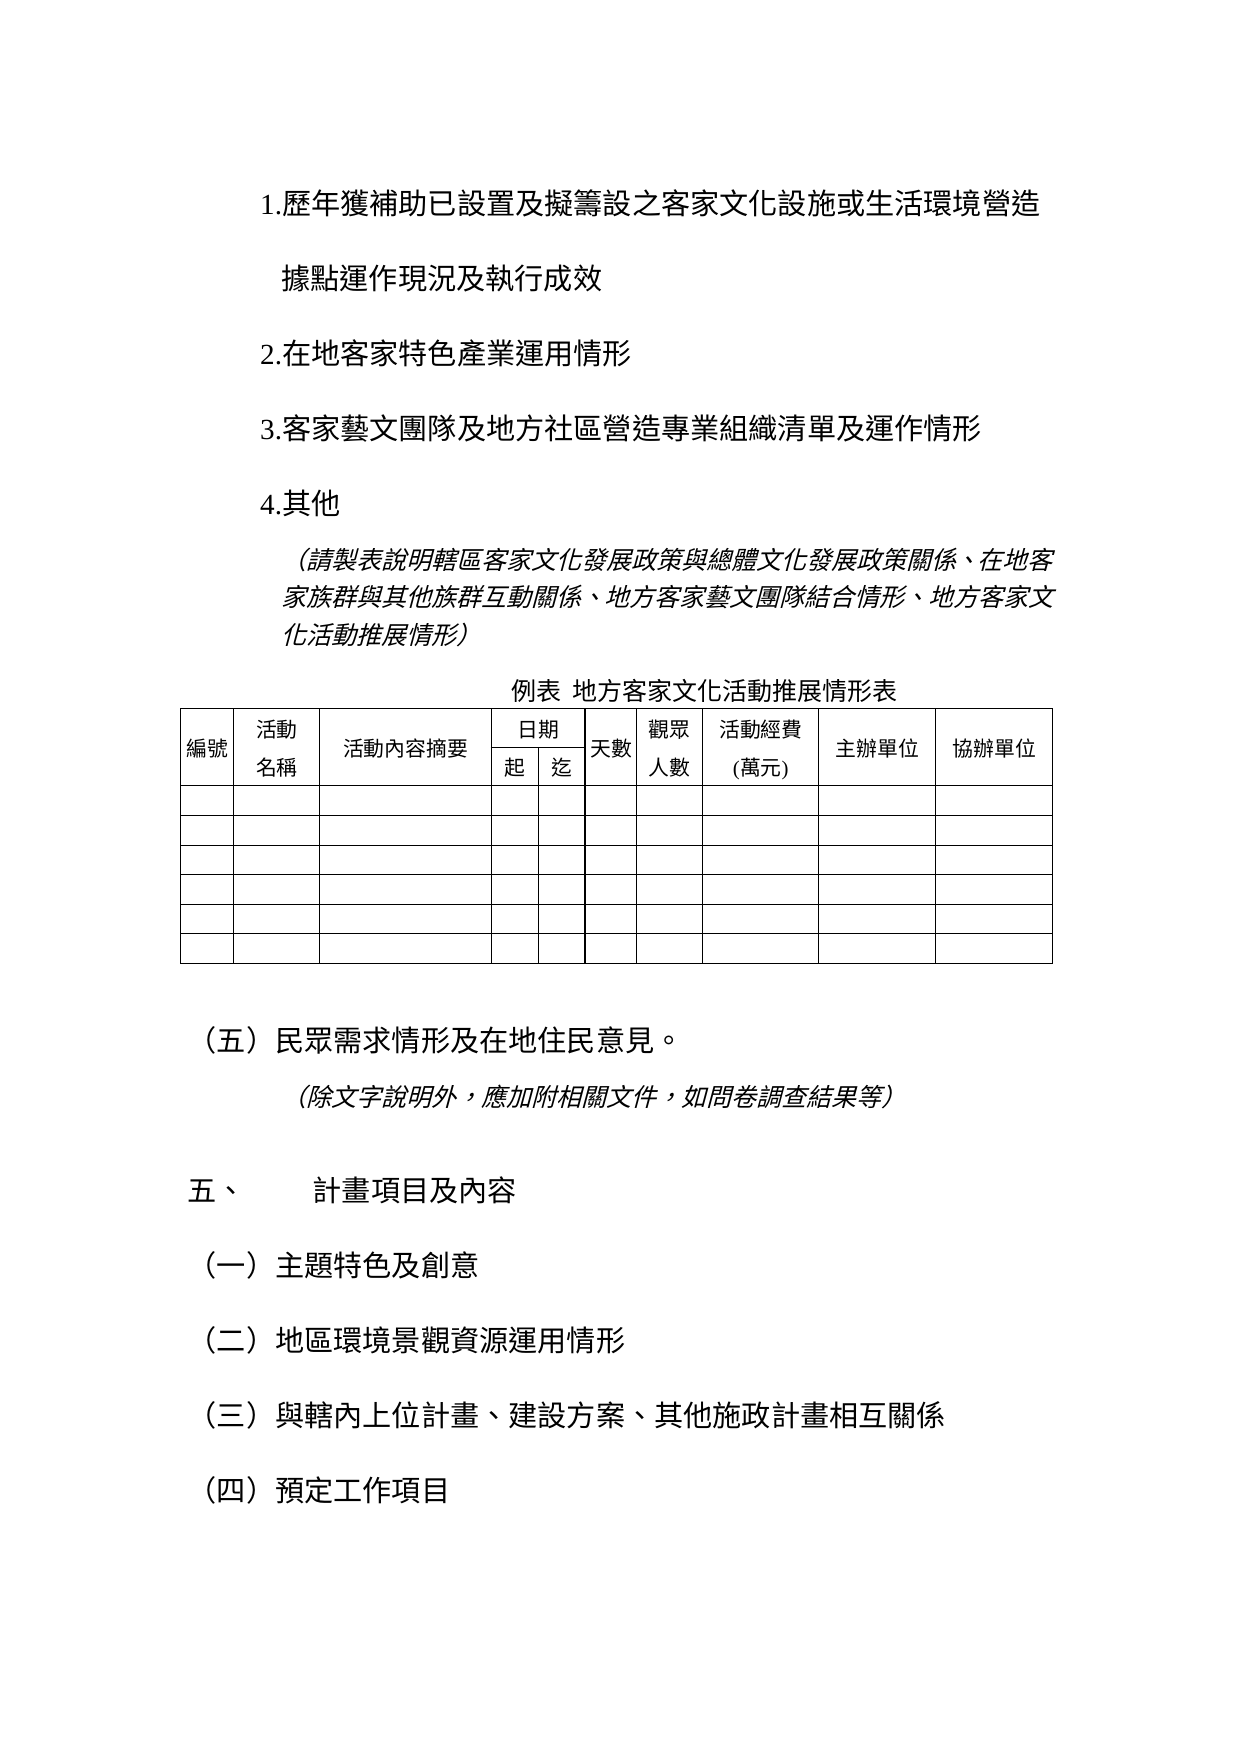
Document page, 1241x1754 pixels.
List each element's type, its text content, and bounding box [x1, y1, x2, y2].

table_cell [492, 816, 538, 844]
table_cell [539, 905, 584, 933]
table_cell [637, 934, 702, 963]
table_cell [936, 816, 1052, 844]
table_cell [492, 875, 538, 904]
table_cell [586, 816, 636, 844]
text （除文字說明外，應加附相關文件，如問卷調查結果等） [281, 1076, 1053, 1114]
table_cell [819, 934, 935, 963]
table_cell [703, 786, 818, 815]
text （一）主題特色及創意 [187, 1226, 1053, 1301]
table_header 主辦單位 [819, 709, 935, 785]
table_cell [539, 816, 584, 844]
text 1.歷年獲補助已設置及擬籌設之客家文化設施或生活環境營造據點運作現況及執行成效 [260, 164, 1053, 314]
table_cell [181, 934, 233, 963]
table_cell [234, 905, 319, 933]
table_cell [936, 875, 1052, 904]
table_cell [703, 875, 818, 904]
text 2.在地客家特色產業運用情形 [260, 314, 1053, 389]
table_cell [234, 846, 319, 874]
table_cell [181, 846, 233, 874]
text （二）地區環境景觀資源運用情形 [187, 1301, 1053, 1376]
table_cell [936, 846, 1052, 874]
table_cell [936, 905, 1052, 933]
table_cell [181, 786, 233, 815]
table_header 活動經費 (萬元) [703, 709, 818, 785]
table_cell [586, 786, 636, 815]
table_header 編號 [181, 709, 233, 785]
table_cell [492, 934, 538, 963]
table_cell [539, 786, 584, 815]
table_cell [181, 905, 233, 933]
table_cell [703, 816, 818, 844]
table_cell [320, 816, 491, 844]
table_cell 迄 [539, 748, 584, 785]
table_cell [703, 905, 818, 933]
table_cell [586, 875, 636, 904]
table_cell [234, 875, 319, 904]
table_cell [539, 846, 584, 874]
table_cell 起 [492, 748, 538, 785]
table_header 天數 [586, 709, 636, 785]
table_cell [637, 816, 702, 844]
text （三）與轄內上位計畫、建設方案、其他施政計畫相互關係 [187, 1376, 1053, 1451]
table_cell [819, 875, 935, 904]
table_cell [234, 786, 319, 815]
table_cell [539, 934, 584, 963]
text （請製表說明轄區客家文化發展政策與總體文化發展政策關係、在地客家族群與其他族群互動關係、地方客家藝文團隊結合情形、地方客家文化活動推展情形） [281, 539, 1053, 652]
table_cell [586, 846, 636, 874]
table_cell [181, 875, 233, 904]
text （五）民眾需求情形及在地住民意見。 [187, 1001, 1053, 1076]
table_cell [703, 934, 818, 963]
table_cell [492, 905, 538, 933]
list 計畫項目及內容 [187, 1151, 1053, 1226]
table_cell [492, 846, 538, 874]
table_header 協辦單位 [936, 709, 1052, 785]
table_cell [637, 786, 702, 815]
table_cell [703, 846, 818, 874]
table_cell [181, 816, 233, 844]
table_cell [819, 816, 935, 844]
table_cell [234, 934, 319, 963]
table_cell [637, 846, 702, 874]
table_cell [819, 905, 935, 933]
text 例表 地方客家文化活動推展情形表 [356, 671, 1053, 708]
table_cell [819, 846, 935, 874]
table_cell [936, 934, 1052, 963]
table_header 觀眾人數 [637, 709, 702, 785]
table_cell [320, 905, 491, 933]
table_cell [320, 846, 491, 874]
text 3.客家藝文團隊及地方社區營造專業組織清單及運作情形 [260, 389, 1053, 464]
table_cell [539, 875, 584, 904]
table_cell [637, 905, 702, 933]
table_header 活動 名稱 [234, 709, 319, 785]
table_header 活動內容摘要 [320, 709, 491, 785]
text 4.其他 [260, 464, 1053, 539]
table_cell [586, 905, 636, 933]
table_cell [234, 816, 319, 844]
table_cell [819, 786, 935, 815]
table_cell [586, 934, 636, 963]
text （四）預定工作項目 [187, 1451, 1053, 1526]
table_cell [320, 875, 491, 904]
table_cell [320, 786, 491, 815]
table_cell [492, 786, 538, 815]
table_cell [936, 786, 1052, 815]
table_cell [320, 934, 491, 963]
table_cell [637, 875, 702, 904]
table_header 日期 [492, 709, 584, 747]
